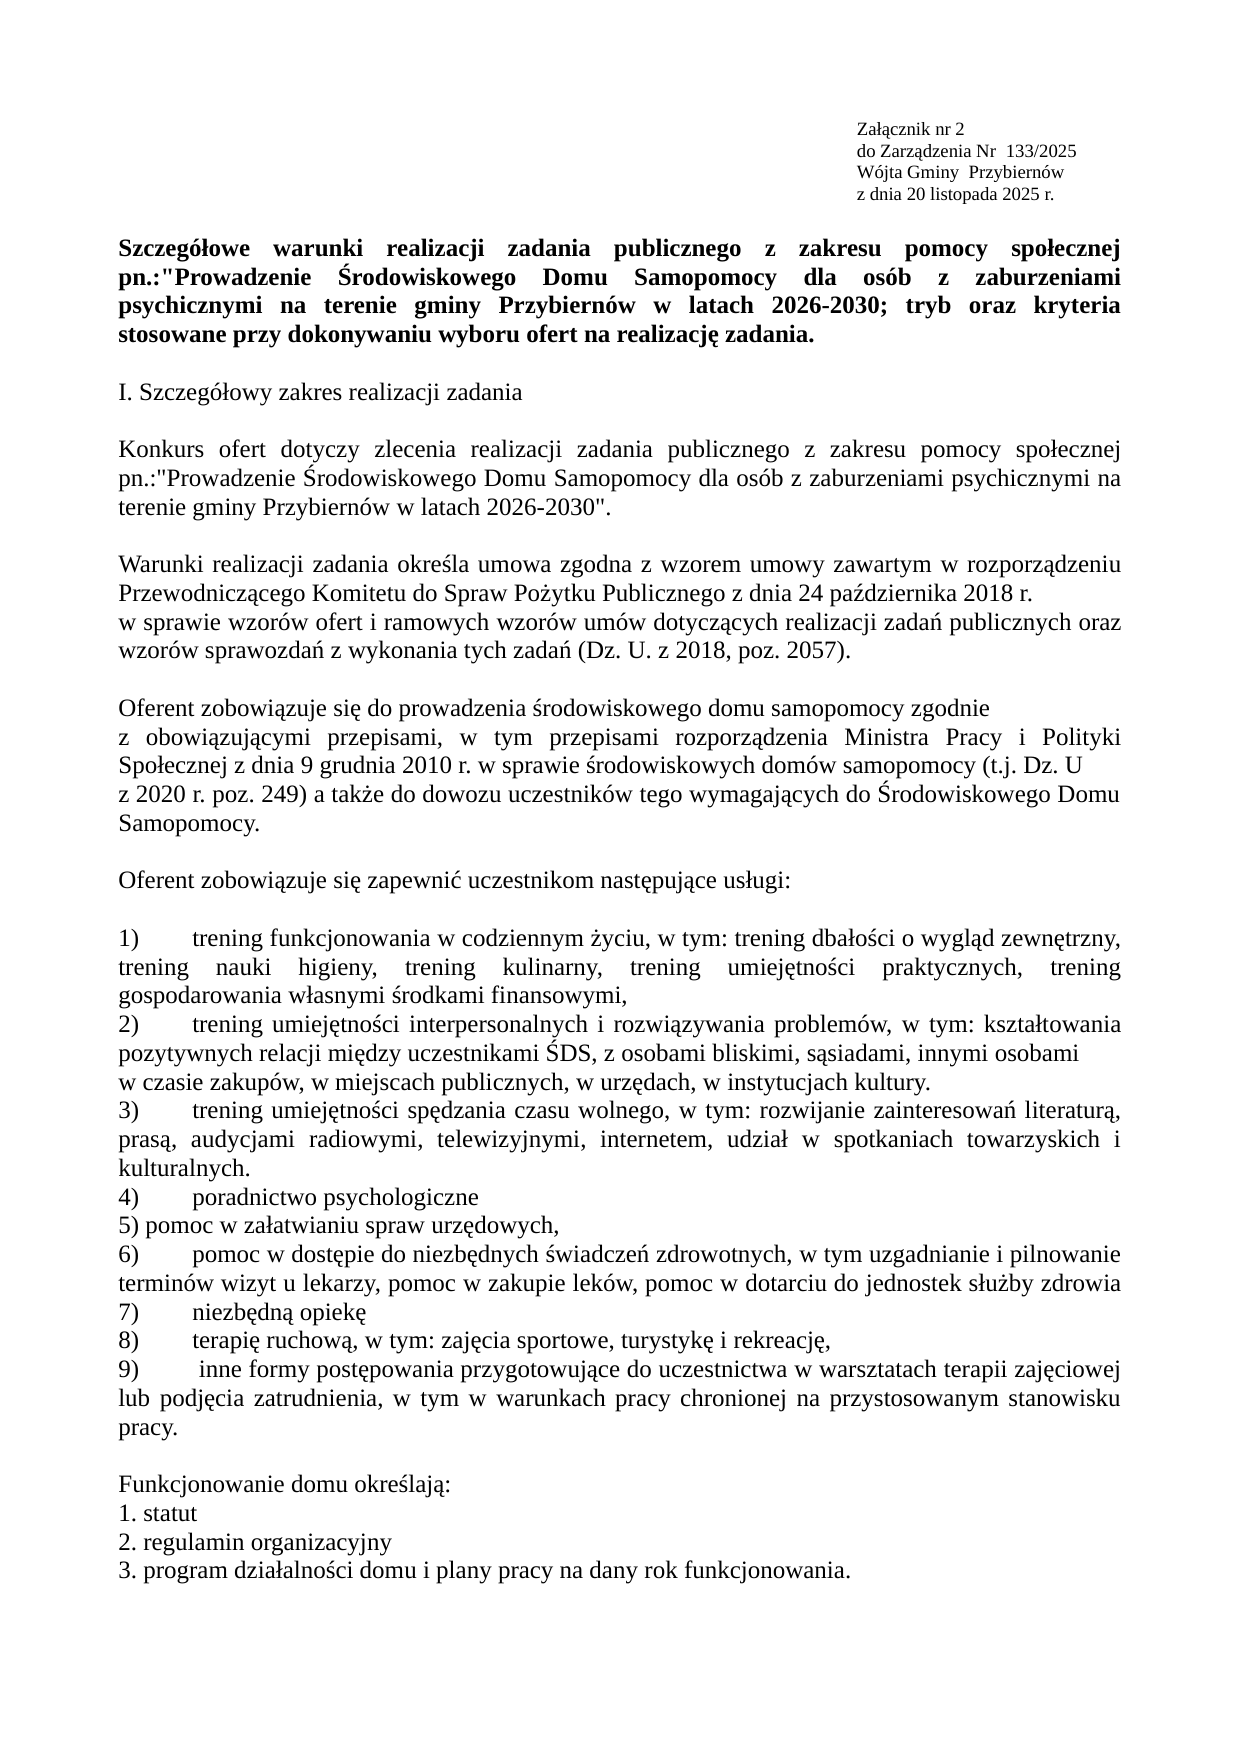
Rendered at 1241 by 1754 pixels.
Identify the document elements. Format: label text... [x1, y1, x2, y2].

text I. Szczegółowy zakres realizacji zadania [118, 377, 1122, 406]
text Szczegółowe warunki realizacji zadania publicznego z zakresu pomocy społecznej pn.:"Prowadzenie Środowiskowego Domu Samopomocy dla osób z zaburzeniami psychicznymi na terenie gminy Przybiernów w latach 2026-2030; tryb oraz kryteria stosowane przy dokonywaniu wyboru ofert na realizację zadania. [118, 233, 1122, 348]
text Załącznik nr 2 [118, 118, 1122, 140]
text 8) terapię ruchową, w tym: zajęcia sportowe, turystykę i rekreację, [118, 1326, 1122, 1354]
text Oferent zobowiązuje się zapewnić uczestnikom następujące usługi: [118, 866, 1122, 894]
text 4) poradnictwo psychologiczne [118, 1182, 1122, 1211]
text 3. program działalności domu i plany pracy na dany rok funkcjonowania. [118, 1556, 1122, 1584]
text z obowiązującymi przepisami, w tym przepisami rozporządzenia Ministra Pracy i Polityki Społecznej z dnia 9 grudnia 2010 r. w sprawie środowiskowych domów samopomocy (t.j. Dz. U [118, 722, 1122, 779]
text 1) trening funkcjonowania w codziennym życiu, w tym: trening dbałości o wygląd zewnętrzny, trening nauki higieny, trening kulinarny, trening umiejętności praktycznych, trening gospodarowania własnymi środkami finansowymi, [118, 923, 1122, 1009]
text Konkurs ofert dotyczy zlecenia realizacji zadania publicznego z zakresu pomocy społecznej pn.:"Prowadzenie Środowiskowego Domu Samopomocy dla osób z zaburzeniami psychicznymi na terenie gminy Przybiernów w latach 2026-2030". [118, 434, 1122, 521]
text z dnia 20 listopada 2025 r. [118, 183, 1122, 204]
text 5) pomoc w załatwianiu spraw urzędowych, [118, 1211, 1122, 1239]
text Wójta Gminy Przybiernów [118, 161, 1122, 183]
text 1. statut [118, 1498, 1122, 1527]
text 3) trening umiejętności spędzania czasu wolnego, w tym: rozwijanie zainteresowań literaturą, prasą, audycjami radiowymi, telewizyjnymi, internetem, udział w spotkaniach towarzyskich i kulturalnych. [118, 1096, 1122, 1182]
text 2) trening umiejętności interpersonalnych i rozwiązywania problemów, w tym: kształtowania pozytywnych relacji między uczestnikami ŚDS, z osobami bliskimi, sąsiadami, innymi osobami [118, 1009, 1122, 1067]
text 2. regulamin organizacyjny [118, 1527, 1122, 1556]
text z 2020 r. poz. 249) a także do dowozu uczestników tego wymagających do Środowiskowego Domu Samopomocy. [118, 779, 1122, 837]
text 9) inne formy postępowania przygotowujące do uczestnictwa w warsztatach terapii zajęciowej lub podjęcia zatrudnienia, w tym w warunkach pracy chronionej na przystosowanym stanowisku pracy. [118, 1354, 1122, 1441]
text Warunki realizacji zadania określa umowa zgodna z wzorem umowy zawartym w rozporządzeniu Przewodniczącego Komitetu do Spraw Pożytku Publicznego z dnia 24 października 2018 r. [118, 549, 1122, 607]
text w czasie zakupów, w miejscach publicznych, w urzędach, w instytucjach kultury. [118, 1067, 1122, 1096]
text do Zarządzenia Nr 133/2025 [118, 140, 1122, 161]
text w sprawie wzorów ofert i ramowych wzorów umów dotyczących realizacji zadań publicznych oraz wzorów sprawozdań z wykonania tych zadań (Dz. U. z 2018, poz. 2057). [118, 607, 1122, 664]
text Funkcjonowanie domu określają: [118, 1469, 1122, 1498]
text 6) pomoc w dostępie do niezbędnych świadczeń zdrowotnych, w tym uzgadnianie i pilnowanie terminów wizyt u lekarzy, pomoc w zakupie leków, pomoc w dotarciu do jednostek służby zdrowia 7) niezbędną opiekę [118, 1239, 1122, 1326]
text Oferent zobowiązuje się do prowadzenia środowiskowego domu samopomocy zgodnie [118, 693, 1122, 722]
